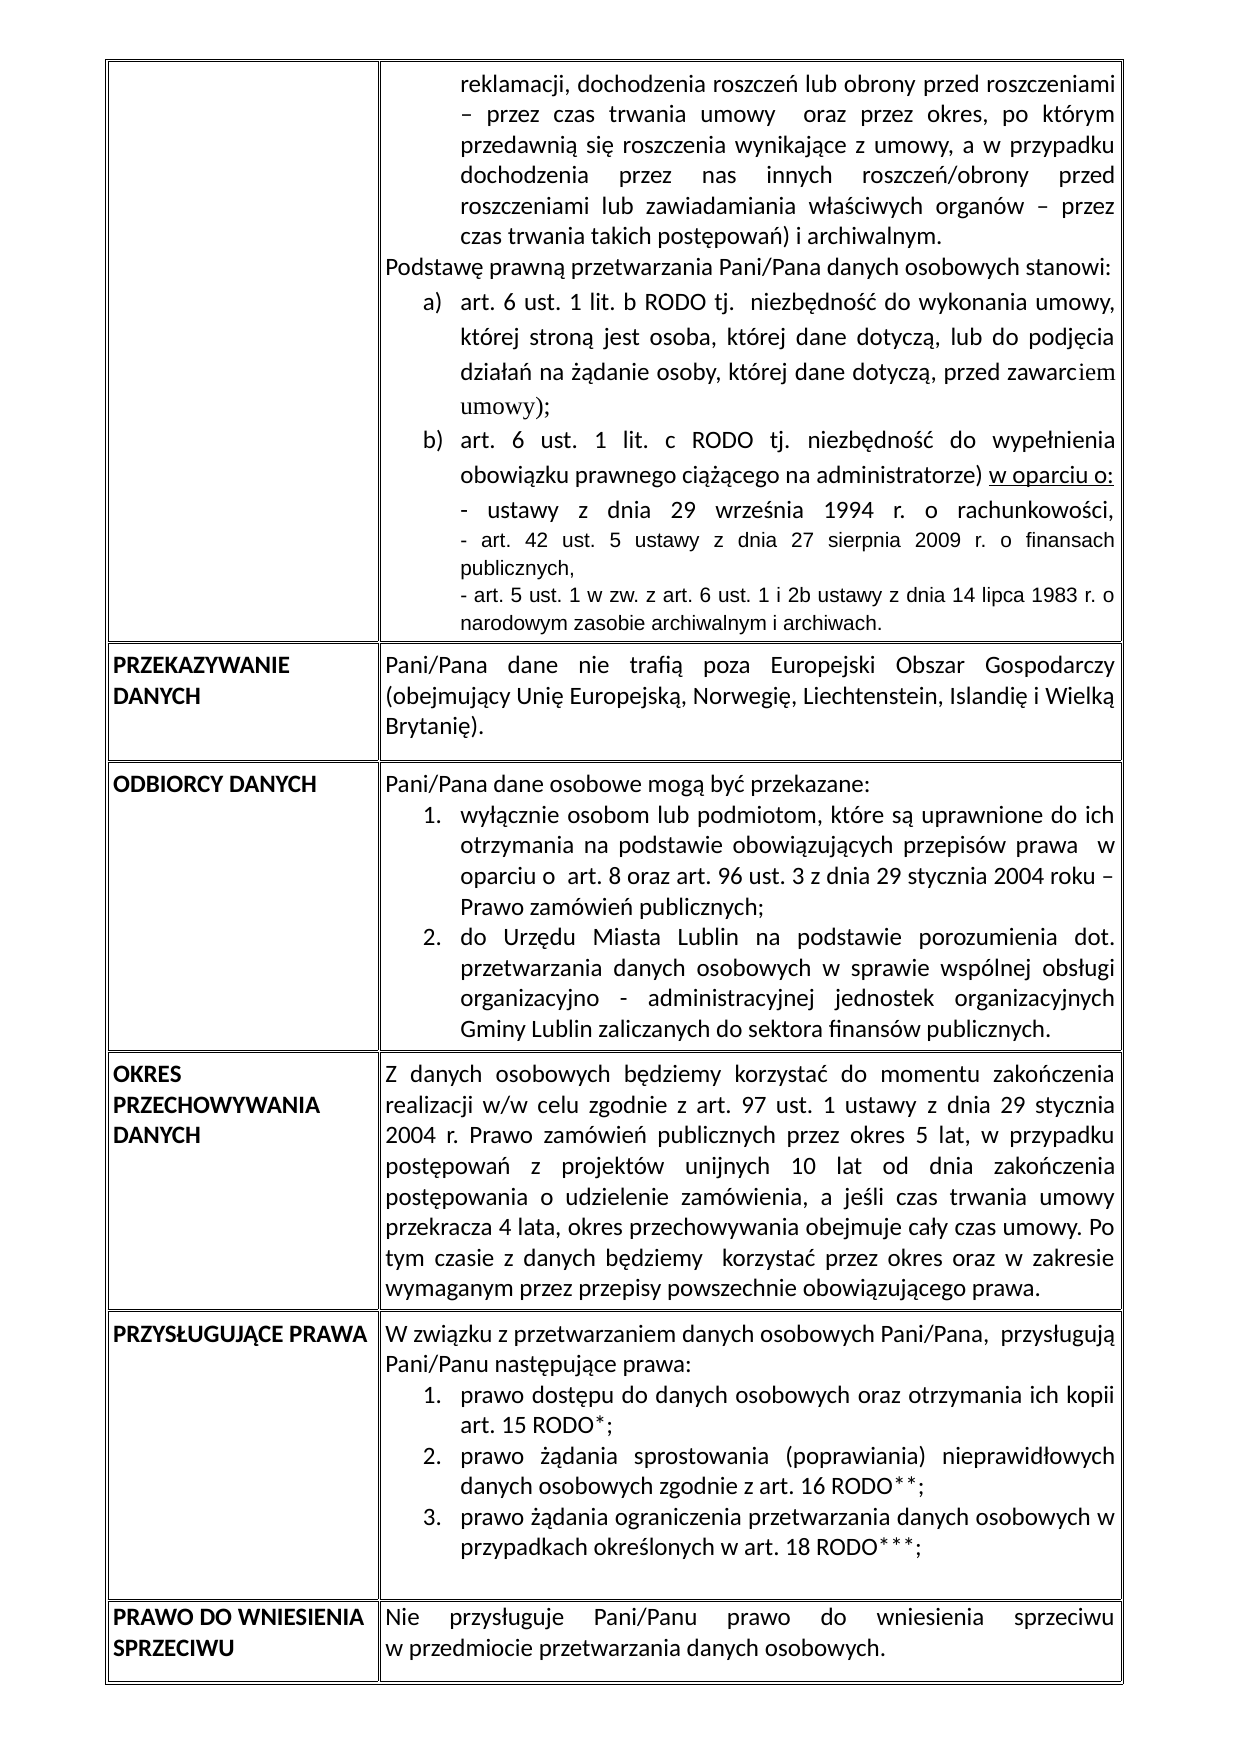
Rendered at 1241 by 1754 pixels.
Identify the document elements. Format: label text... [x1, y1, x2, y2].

table_cell Pani/Pana dane osobowe mogą być przekazane: wyłącznie osobom lub podmiotom, które są uprawnione do ich otrzymania na podstawie obowiązujących przepisów prawa w oparciu o art. 8 oraz art. 96 ust. 3 z dnia 29 stycznia 2004 roku – Prawo zamówień publicznych; do Urzędu Miasta Lublin na podstawie porozumienia dot. przetwarzania danych osobowych w sprawie wspólnej obsługi organizacyjno - administracyjnej jednostek organizacyjnych Gminy Lublin zaliczanych do sektora finansów publicznych. [381, 763, 1121, 1050]
table_cell PRAWO DO WNIESIENIA SPRZECIWU [109, 1602, 378, 1681]
table_cell OKRES PRZECHOWYWANIA DANYCH [109, 1053, 378, 1309]
table_cell Z danych osobowych będziemy korzystać do momentu zakończenia realizacji w/w celu zgodnie z art. 97 ust. 1 ustawy z dnia 29 stycznia 2004 r. Prawo zamówień publicznych przez okres 5 lat, w przypadku postępowań z projektów unijnych 10 lat od dnia zakończenia postępowania o udzielenie zamówienia, a jeśli czas trwania umowy przekracza 4 lata, okres przechowywania obejmuje cały czas umowy. Po tym czasie z danych będziemy korzystać przez okres oraz w zakresie wymaganym przez przepisy powszechnie obowiązującego prawa. [381, 1053, 1121, 1309]
table_cell ODBIORCY DANYCH [109, 763, 378, 1050]
table_cell Nie przysługuje Pani/Panu prawo do wniesienia sprzeciwu w przedmiocie przetwarzania danych osobowych. [381, 1602, 1121, 1681]
table_cell [109, 62, 378, 641]
table_cell Pani/Pana dane nie trafią poza Europejski Obszar Gospodarczy (obejmujący Unię Europejską, Norwegię, Liechtenstein, Islandię i Wielką Brytanię). [381, 644, 1121, 760]
table_cell W związku z przetwarzaniem danych osobowych Pani/Pana, przysługują Pani/Panu następujące prawa: prawo dostępu do danych osobowych oraz otrzymania ich kopii art. 15 RODO*; prawo żądania sprostowania (poprawiania) nieprawidłowych danych osobowych zgodnie z art. 16 RODO**; prawo żądania ograniczenia przetwarzania danych osobowych w przypadkach określonych w art. 18 RODO***; [381, 1312, 1121, 1599]
table_cell PRZYSŁUGUJĄCE PRAWA [109, 1312, 378, 1599]
table_cell reklamacji, dochodzenia roszczeń lub obrony przed roszczeniami – przez czas trwania umowy oraz przez okres, po którym przedawnią się roszczenia wynikające z umowy, a w przypadku dochodzenia przez nas innych roszczeń/obrony przed roszczeniami lub zawiadamiania właściwych organów – przez czas trwania takich postępowań) i archiwalnym. Podstawę prawną przetwarzania Pani/Pana danych osobowych stanowi: art. 6 ust. 1 lit. b RODO tj. niezbędność do wykonania umowy, której stroną jest osoba, której dane dotyczą, lub do podjęcia działań na żądanie osoby, której dane dotyczą, przed zawarciem umowy); art. 6 ust. 1 lit. c RODO tj. niezbędność do wypełnienia obowiązku prawnego ciążącego na administratorze) w oparciu o: - ustawy z dnia 29 września 1994 r. o rachunkowości, - art. 42 ust. 5 ustawy z dnia 27 sierpnia 2009 r. o finansach publicznych, - art. 5 ust. 1 w zw. z art. 6 ust. 1 i 2b ustawy z dnia 14 lipca 1983 r. o narodowym zasobie archiwalnym i archiwach. [381, 62, 1121, 641]
table_cell PRZEKAZYWANIE DANYCH [109, 644, 378, 760]
